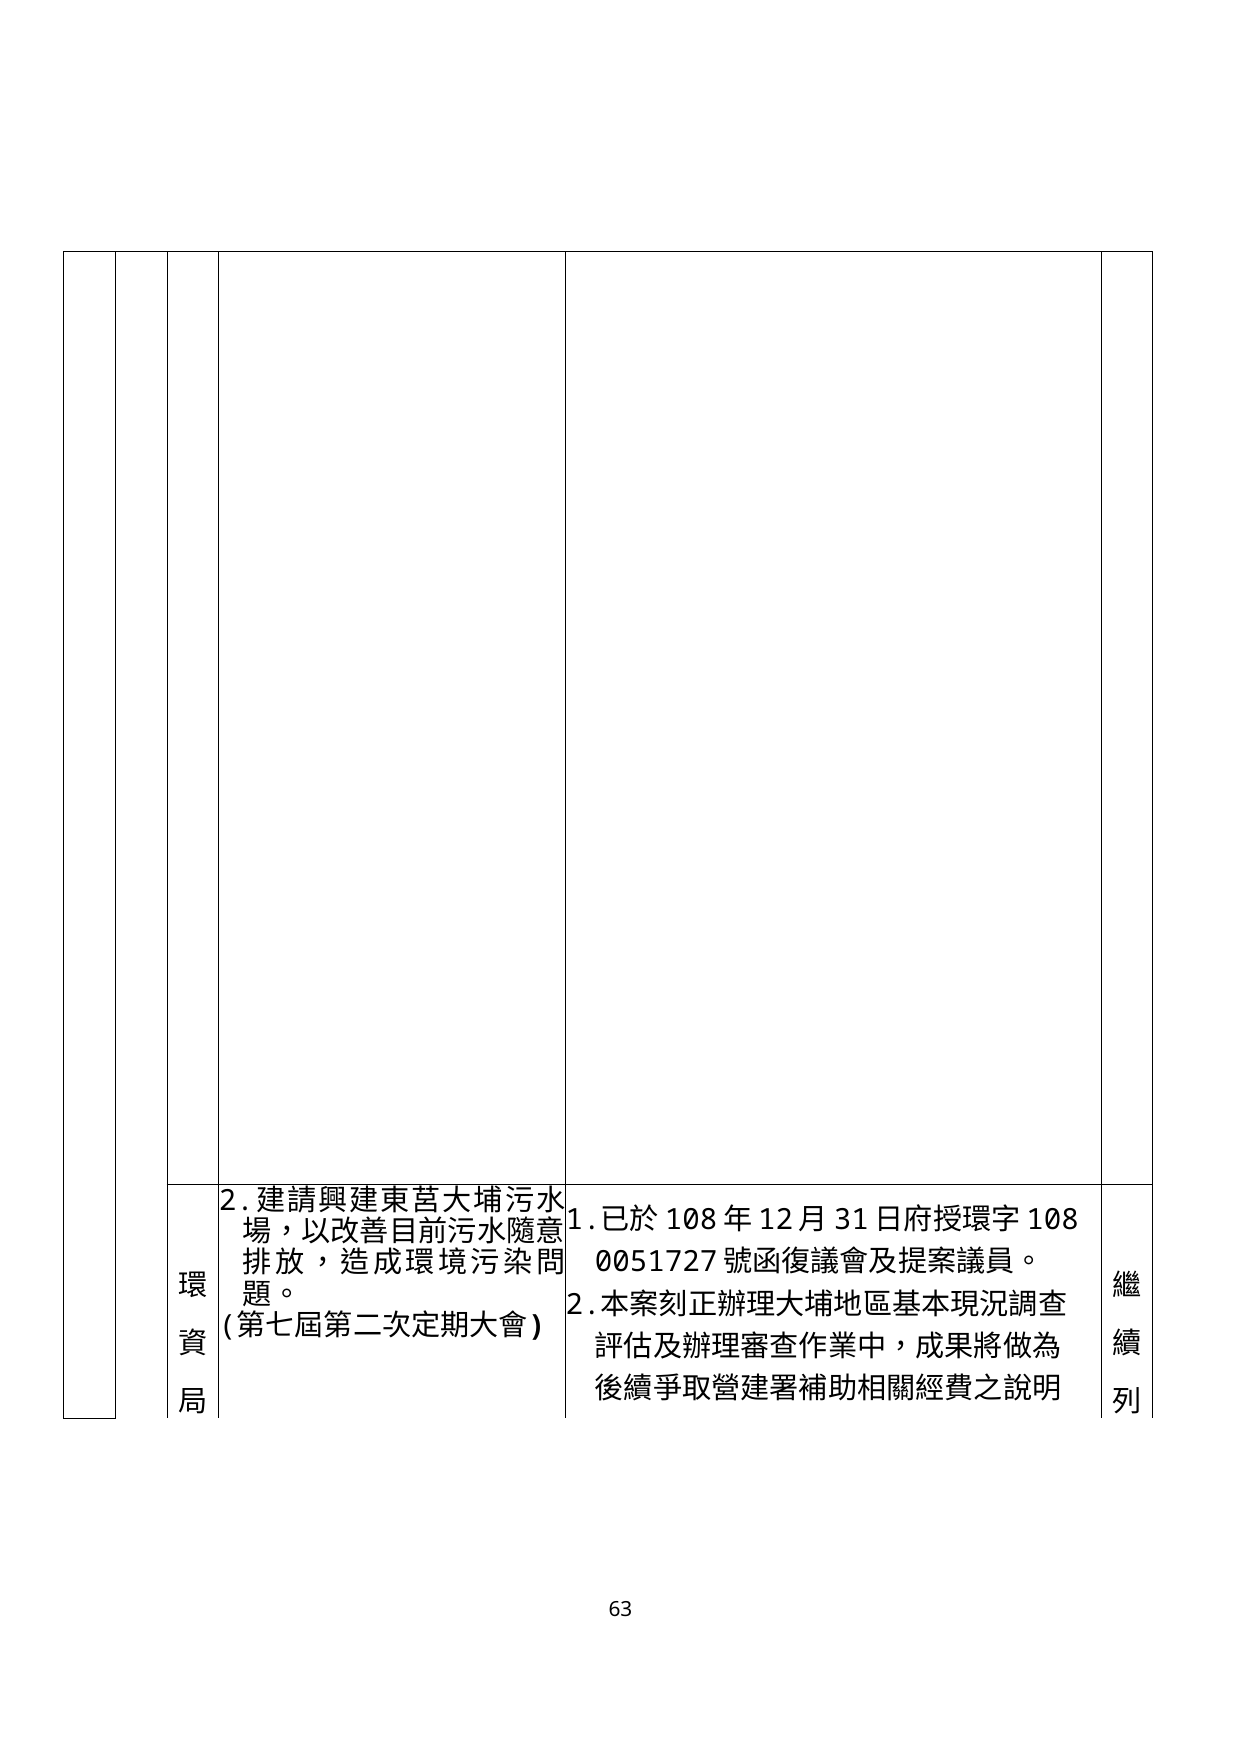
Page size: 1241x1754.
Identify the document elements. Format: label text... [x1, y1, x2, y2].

table_cell 繼續列 [1102, 1185, 1152, 1418]
table_cell [219, 252, 565, 1184]
table_cell [566, 252, 1101, 1184]
table_cell 1.已於108年12月31日府授環字108 0051727號函復議會及提案議員。 2.本案刻正辦理大埔地區基本現況調查 評估及辦理審查作業中，成果將做為 後續爭取營建署補助相關經費之說明 [566, 1185, 1101, 1418]
table_cell [1102, 252, 1152, 1184]
table_cell [116, 252, 167, 1418]
table_cell [64, 252, 115, 1418]
table_cell [168, 252, 218, 1184]
table_cell 2.建請興建東莒大埔污水場，以改善目前污水隨意排放，造成環境污染問題。 (第七屆第二次定期大會) [219, 1185, 565, 1418]
table_cell 環資局 [168, 1185, 218, 1418]
